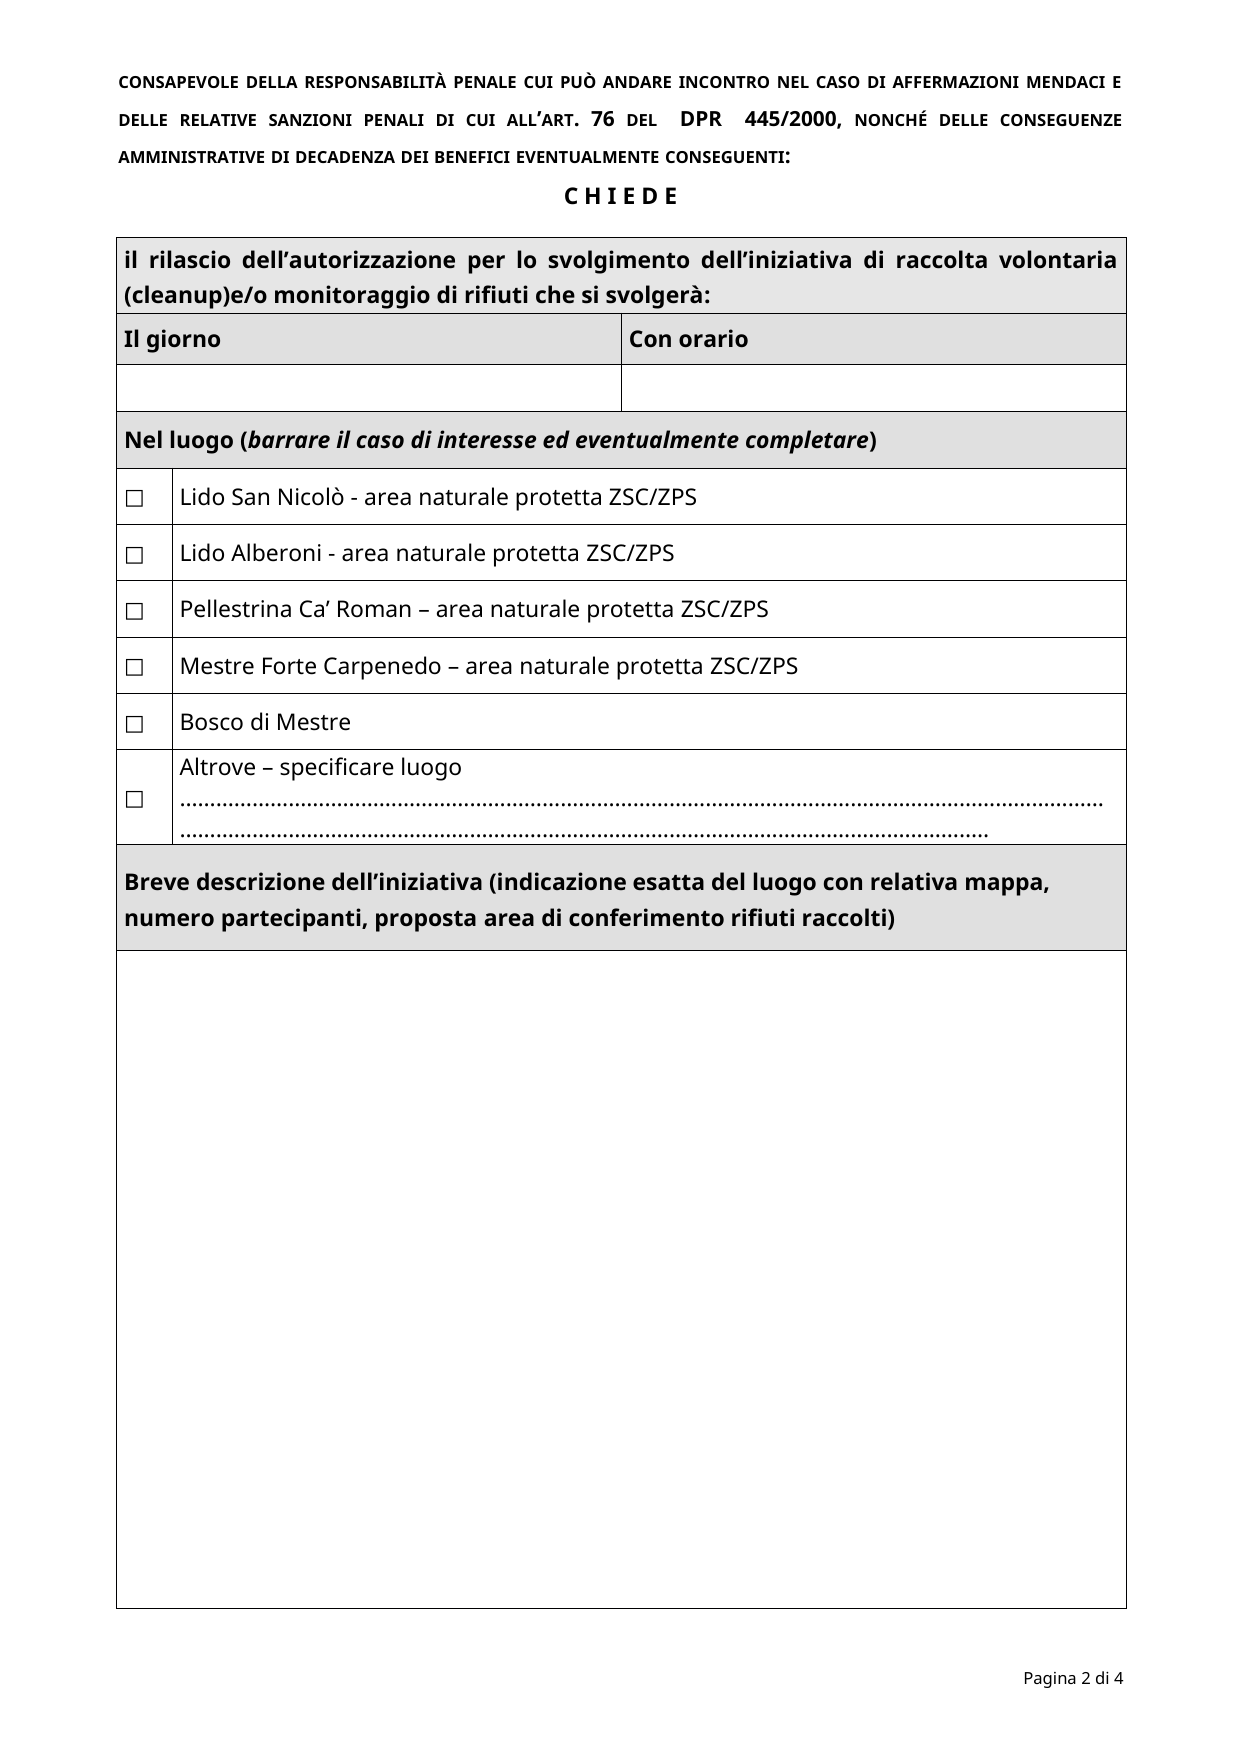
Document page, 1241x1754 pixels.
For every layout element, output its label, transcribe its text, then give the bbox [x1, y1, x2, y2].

table_cell [622, 365, 1126, 411]
table_cell □ [117, 750, 172, 844]
table_cell □ [117, 694, 172, 749]
table_header il rilascio dell’autorizzazione per lo svolgimento dell’iniziativa di raccolta volontaria (cleanup)e/o monitoraggio di rifiuti che si svolgerà: [117, 238, 1126, 313]
table_cell Altrove – specificare luogo …………………………………………………………………………………………………………………………………………………………………………………………………………………………………………………………….. [173, 750, 1126, 844]
subtitle C H I E D E [118, 183, 1122, 210]
table_cell [117, 365, 621, 411]
table_cell Lido San Nicolò - area naturale protetta ZSC/ZPS [173, 469, 1126, 524]
text consapevole della responsabilità penale cui può andare incontro nel caso di affermazioni mendaci e delle relative sanzioni penali di cui all’art. 76 del DPR 445/2000, nonché delle conseguenze amministrative di decadenza dei benefici eventualmente conseguenti: [118, 59, 1122, 171]
table_cell Mestre Forte Carpenedo – area naturale protetta ZSC/ZPS [173, 638, 1126, 693]
table_cell Lido Alberoni - area naturale protetta ZSC/ZPS [173, 525, 1126, 580]
table_cell Bosco di Mestre [173, 694, 1126, 749]
table_cell Con orario [622, 314, 1126, 364]
table_cell □ [117, 581, 172, 637]
table_cell □ [117, 469, 172, 524]
table_cell Pellestrina Ca’ Roman – area naturale protetta ZSC/ZPS [173, 581, 1126, 637]
table_cell Nel luogo (barrare il caso di interesse ed eventualmente completare) [117, 412, 1126, 468]
table_cell [117, 951, 1126, 1607]
table_cell Il giorno [117, 314, 621, 364]
table_cell □ [117, 638, 172, 693]
table_cell □ [117, 525, 172, 580]
table_cell Breve descrizione dell’iniziativa (indicazione esatta del luogo con relativa mappa, numero partecipanti, proposta area di conferimento rifiuti raccolti) [117, 845, 1126, 950]
